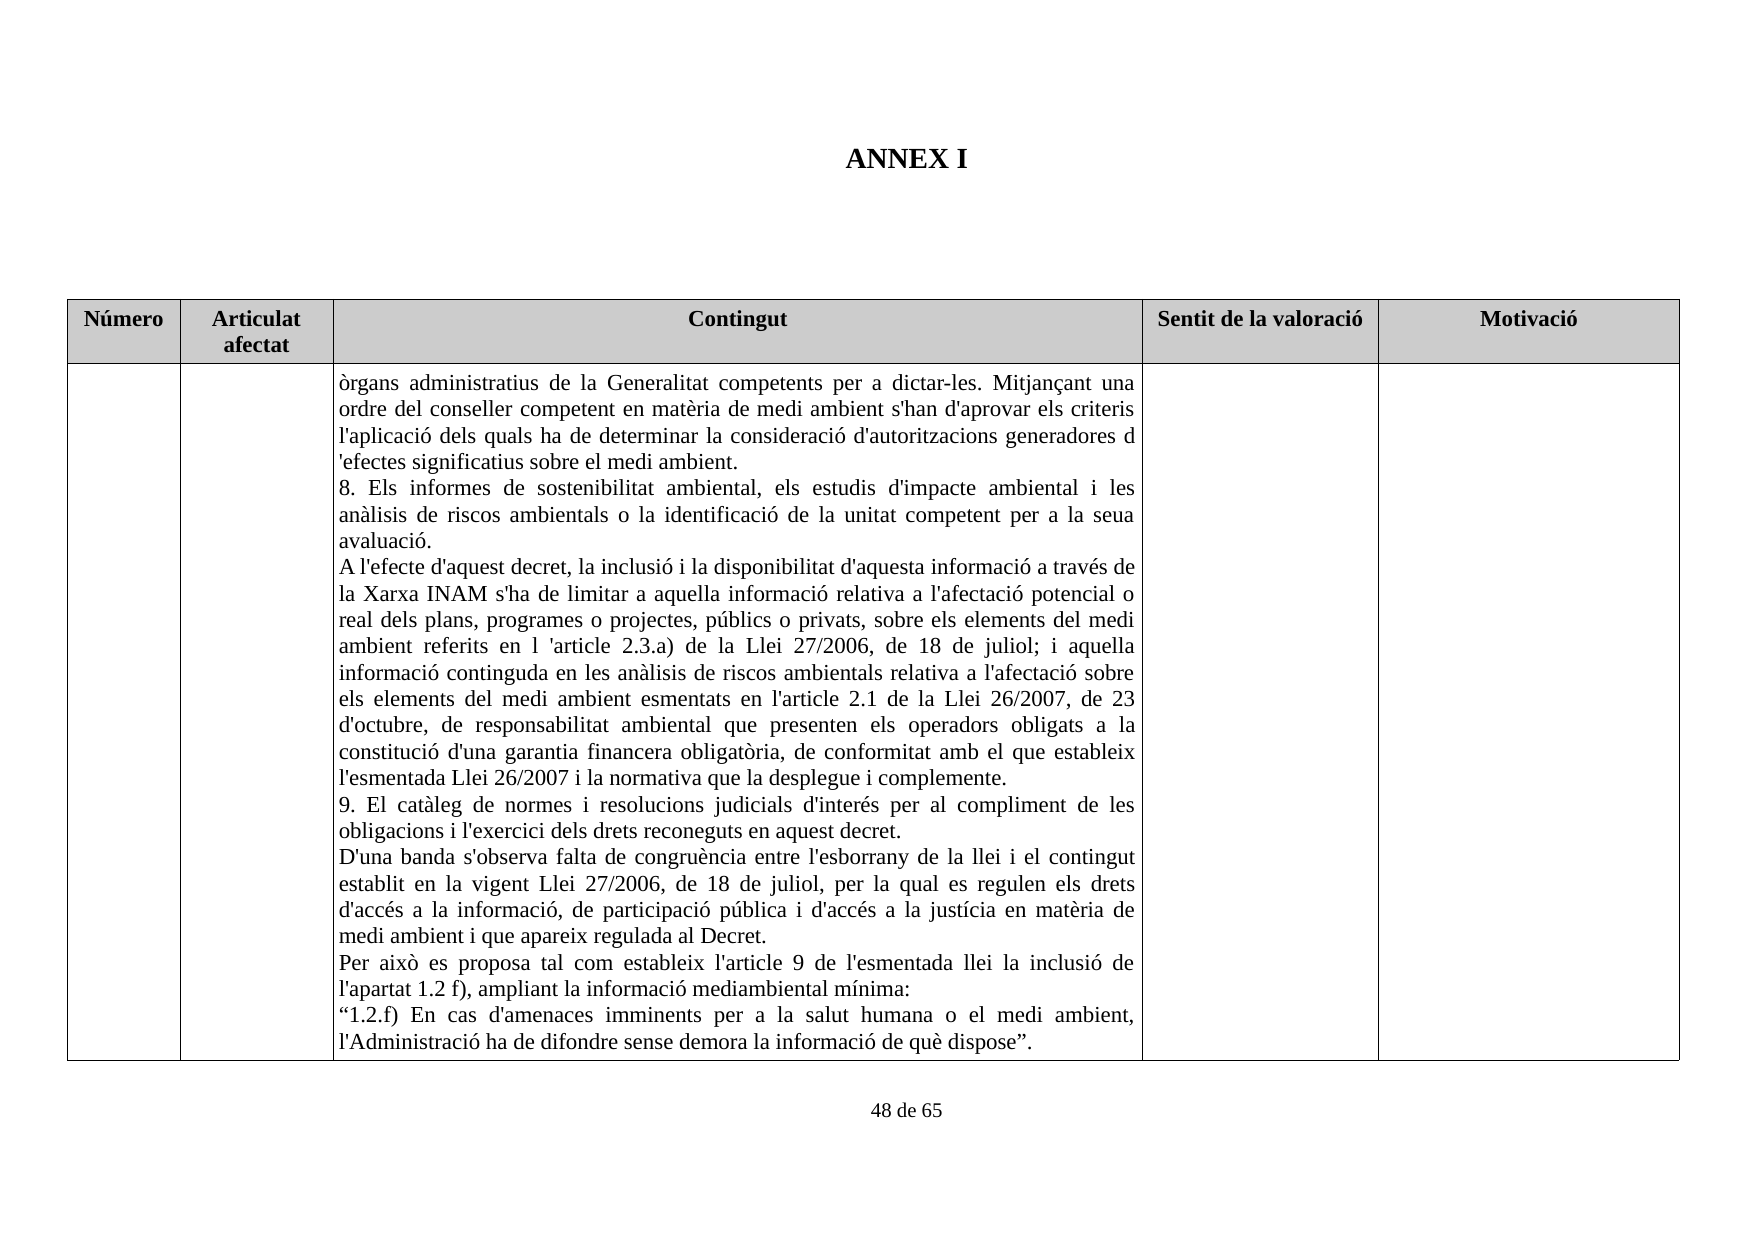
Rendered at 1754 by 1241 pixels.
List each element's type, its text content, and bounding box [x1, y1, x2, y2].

table_header Contingut [334, 300, 1142, 363]
table_header Articulat afectat [181, 300, 333, 363]
table_cell [68, 364, 180, 1060]
table_header Motivació [1379, 300, 1679, 363]
table_cell òrgans administratius de la Generalitat competents per a dictar-les. Mitjançant una ordre del conseller competent en matèria de medi ambient s'han d'aprovar els criteris l'aplicació dels quals ha de determinar la consideració d'autoritzacions generadores d 'efectes significatius sobre el medi ambient. 8. Els informes de sostenibilitat ambiental, els estudis d'impacte ambiental i les anàlisis de riscos ambientals o la identificació de la unitat competent per a la seua avaluació. A l'efecte d'aquest decret, la inclusió i la disponibilitat d'aquesta informació a través de la Xarxa INAM s'ha de limitar a aquella informació relativa a l'afectació potencial o real dels plans, programes o projectes, públics o privats, sobre els elements del medi ambient referits en l 'article 2.3.a) de la Llei 27/2006, de 18 de juliol; i aquella informació continguda en les anàlisis de riscos ambientals relativa a l'afectació sobre els elements del medi ambient esmentats en l'article 2.1 de la Llei 26/2007, de 23 d'octubre, de responsabilitat ambiental que presenten els operadors obligats a la constitució d'una garantia financera obligatòria, de conformitat amb el que estableix l'esmentada Llei 26/2007 i la normativa que la desplegue i complemente. 9. El catàleg de normes i resolucions judicials d'interés per al compliment de les obligacions i l'exercici dels drets reconeguts en aquest decret. D'una banda s'observa falta de congruència entre l'esborrany de la llei i el contingut establit en la vigent Llei 27/2006, de 18 de juliol, per la qual es regulen els drets d'accés a la informació, de participació pública i d'accés a la justícia en matèria de medi ambient i que apareix regulada al Decret. Per això es proposa tal com estableix l'article 9 de l'esmentada llei la inclusió de l'apartat 1.2 f), ampliant la informació mediambiental mínima: “1.2.f) En cas d'amenaces imminents per a la salut humana o el medi ambient, l'Administració ha de difondre sense demora la informació de què dispose”. [334, 364, 1142, 1060]
table_header Sentit de la valoració [1143, 300, 1378, 363]
table_cell [1143, 364, 1378, 1060]
table_cell [181, 364, 333, 1060]
table_header Número [68, 300, 180, 363]
table_cell [1379, 364, 1679, 1060]
